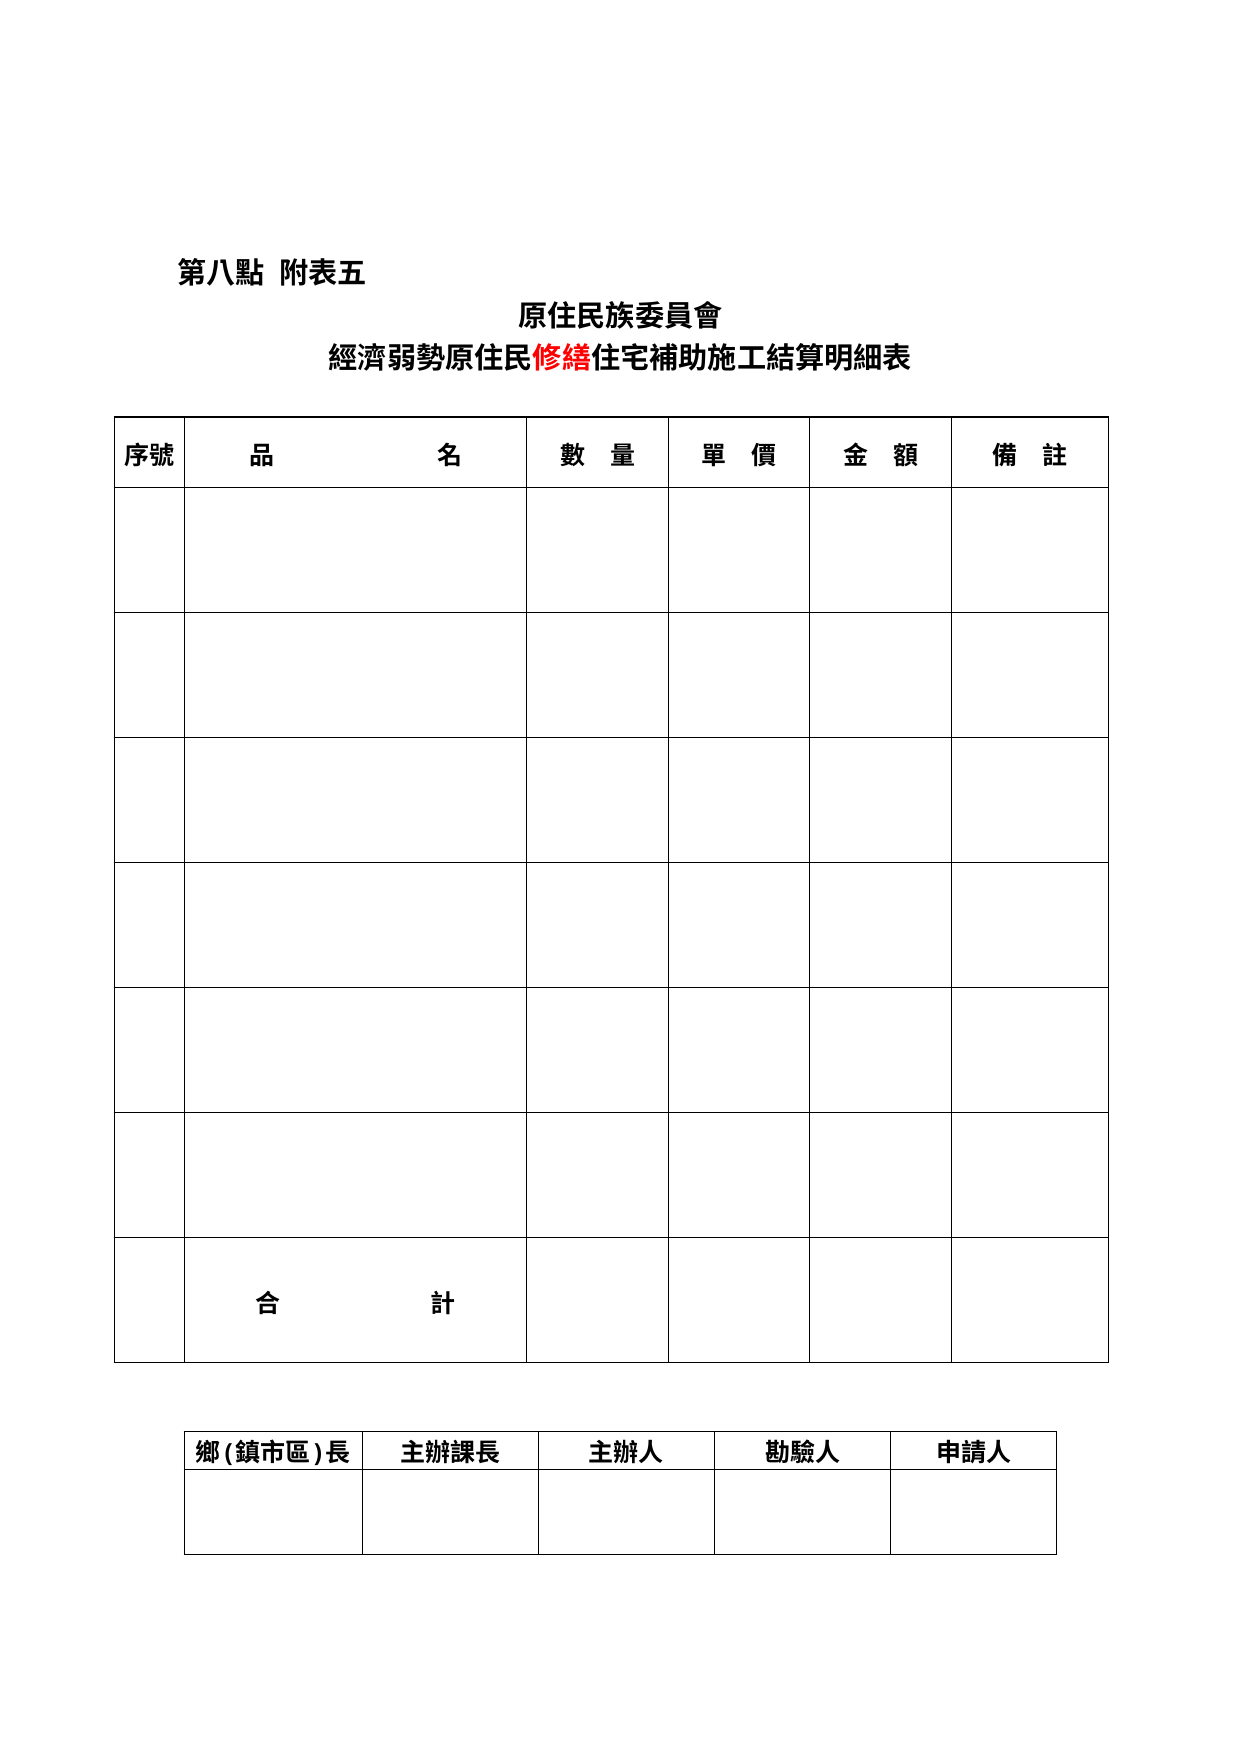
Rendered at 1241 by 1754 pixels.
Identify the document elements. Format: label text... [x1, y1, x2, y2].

table_cell [952, 863, 1108, 987]
table_cell 合 計 [185, 1238, 526, 1362]
table_cell [363, 1470, 538, 1554]
table_cell [810, 738, 951, 862]
table_cell [669, 988, 809, 1112]
table_cell [715, 1470, 890, 1554]
table_cell [810, 1238, 951, 1362]
table_cell [891, 1470, 1056, 1554]
table_cell [952, 1238, 1108, 1362]
table_cell [669, 488, 809, 612]
table_cell [952, 488, 1108, 612]
table_cell [669, 1113, 809, 1237]
table_cell [185, 1113, 526, 1237]
table_cell [527, 863, 668, 987]
table_cell [669, 613, 809, 737]
table_cell [185, 738, 526, 862]
table_cell [115, 613, 184, 737]
table_cell [115, 1113, 184, 1237]
table_cell [527, 1238, 668, 1362]
table_header 主辦課長 [363, 1432, 538, 1468]
table_cell [952, 738, 1108, 862]
table_header 主辦人 [539, 1432, 714, 1468]
table_cell [115, 1238, 184, 1362]
table_cell [185, 488, 526, 612]
table_cell [185, 613, 526, 737]
text 經濟弱勢原住民修繕住宅補助施工結算明細表 [177, 334, 1063, 377]
table_cell [115, 988, 184, 1112]
table_cell [810, 988, 951, 1112]
table_cell [527, 988, 668, 1112]
table_cell [527, 738, 668, 862]
table_cell [669, 1238, 809, 1362]
table_header 勘驗人 [715, 1432, 890, 1468]
table_header 數 量 [527, 418, 668, 487]
table_cell [185, 988, 526, 1112]
table_cell [115, 488, 184, 612]
table_cell [810, 613, 951, 737]
table_cell [527, 613, 668, 737]
table_header 金 額 [810, 418, 951, 487]
table_cell [952, 988, 1108, 1112]
table_cell [539, 1470, 714, 1554]
table_cell [810, 488, 951, 612]
table_cell [952, 1113, 1108, 1237]
table_header 備 註 [952, 418, 1108, 487]
table_cell [669, 738, 809, 862]
table_header 品 名 [185, 418, 526, 487]
table_cell [810, 1113, 951, 1237]
table_cell [527, 488, 668, 612]
table_header 申請人 [891, 1432, 1056, 1468]
table_header 序號 [115, 418, 184, 487]
table_cell [185, 863, 526, 987]
text 原住民族委員會 [177, 292, 1063, 334]
table_header 鄉(鎮市區)長 [185, 1432, 362, 1468]
table_cell [185, 1470, 362, 1554]
table_cell [115, 863, 184, 987]
table_cell [115, 738, 184, 862]
table_cell [527, 1113, 668, 1237]
table_cell [952, 613, 1108, 737]
text 第八點 附表五 [177, 250, 1063, 292]
table_cell [669, 863, 809, 987]
table_header 單 價 [669, 418, 809, 487]
table_cell [810, 863, 951, 987]
